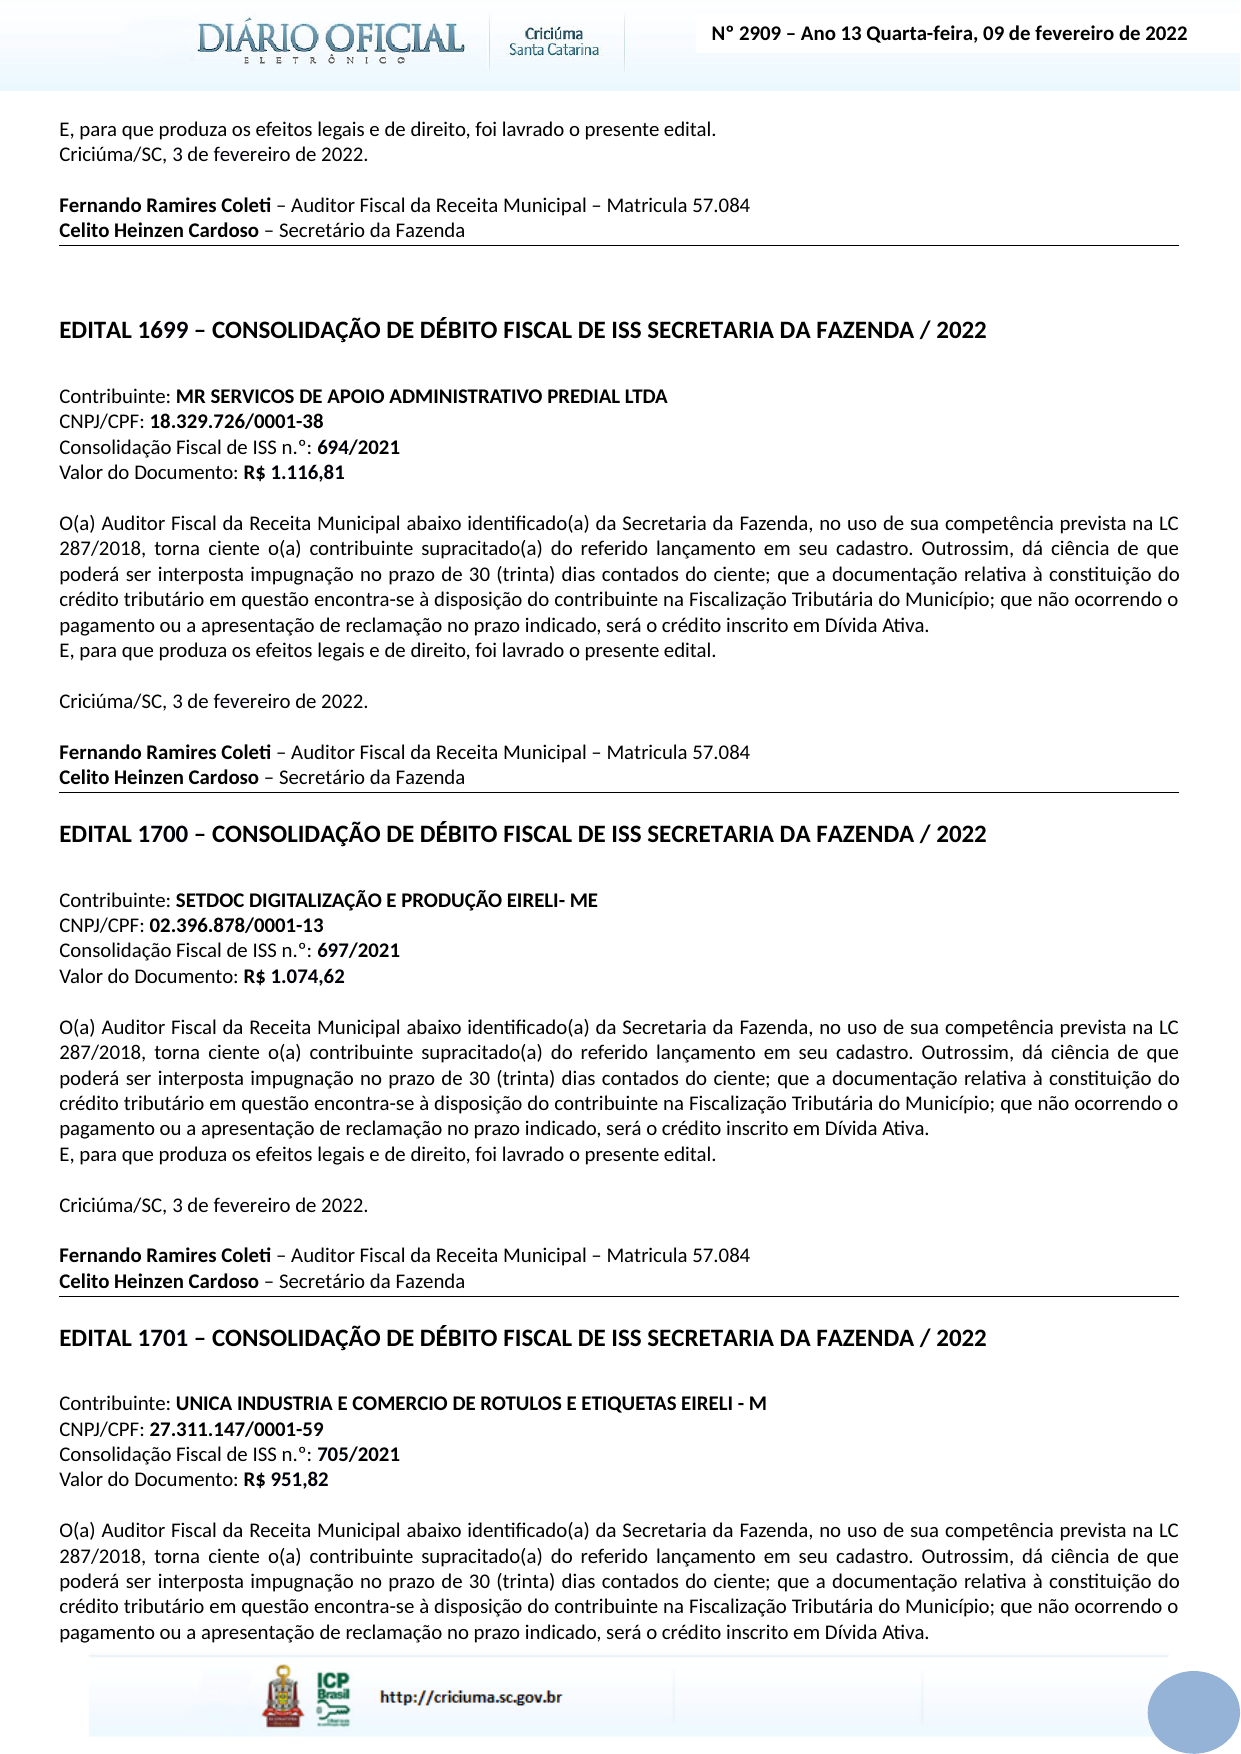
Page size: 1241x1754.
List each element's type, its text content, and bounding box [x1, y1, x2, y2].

text Contribuinte: UNICA INDUSTRIA E COMERCIO DE ROTULOS E ETIQUETAS EIRELI - M [59, 1390, 1181, 1416]
text Criciúma/SC, 3 de fevereiro de 2022. [59, 1192, 1181, 1217]
text Celito Heinzen Cardoso – Secretário da Fazenda [59, 764, 1179, 792]
text Criciúma/SC, 3 de fevereiro de 2022. [59, 688, 1181, 713]
text Consolidação Fiscal de ISS n.º: 705/2021 [59, 1441, 1181, 1467]
text E, para que produza os efeitos legais e de direito, foi lavrado o presente edital. [59, 1141, 1181, 1166]
text Celito Heinzen Cardoso – Secretário da Fazenda [59, 1268, 1179, 1296]
text E, para que produza os efeitos legais e de direito, foi lavrado o presente edital. [59, 116, 1181, 141]
text EDITAL 1699 – CONSOLIDAÇÃO DE DÉBITO FISCAL DE ISS SECRETARIA DA FAZENDA / 2022 [59, 315, 1181, 345]
text Valor do Documento: R$ 1.116,81 [59, 459, 1181, 485]
text CNPJ/CPF: 02.396.878/0001-13 [59, 912, 1181, 938]
text Valor do Documento: R$ 1.074,62 [59, 963, 1181, 988]
text Fernando Ramires Coleti – Auditor Fiscal da Receita Municipal – Matricula 57.084 [59, 192, 1179, 218]
text Celito Heinzen Cardoso – Secretário da Fazenda [59, 218, 1179, 245]
text Fernando Ramires Coleti – Auditor Fiscal da Receita Municipal – Matricula 57.084 [59, 739, 1179, 764]
text Consolidação Fiscal de ISS n.º: 694/2021 [59, 434, 1181, 459]
text CNPJ/CPF: 18.329.726/0001-38 [59, 408, 1181, 434]
text E, para que produza os efeitos legais e de direito, foi lavrado o presente edital. [59, 637, 1181, 663]
text Criciúma/SC, 3 de fevereiro de 2022. [59, 141, 1181, 167]
text O(a) Auditor Fiscal da Receita Municipal abaixo identificado(a) da Secretaria da Fazenda, no uso de sua competência prevista na LC 287/2018, torna ciente o(a) contribuinte supracitado(a) do referido lançamento em seu cadastro. Outrossim, dá ciência de que poderá ser interposta impugnação no prazo de 30 (trinta) dias contados do ciente; que a documentação relativa à constituição do crédito tributário em questão encontra-se à disposição do contribuinte na Fiscalização Tributária do Município; que não ocorrendo o pagamento ou a apresentação de reclamação no prazo indicado, será o crédito inscrito em Dívida Ativa. [59, 1517, 1181, 1644]
text Consolidação Fiscal de ISS n.º: 697/2021 [59, 938, 1181, 963]
text Valor do Documento: R$ 951,82 [59, 1467, 1181, 1492]
text Fernando Ramires Coleti – Auditor Fiscal da Receita Municipal – Matricula 57.084 [59, 1243, 1179, 1268]
text Contribuinte: MR SERVICOS DE APOIO ADMINISTRATIVO PREDIAL LTDA [59, 383, 1181, 408]
text EDITAL 1701 – CONSOLIDAÇÃO DE DÉBITO FISCAL DE ISS SECRETARIA DA FAZENDA / 2022 [59, 1322, 1181, 1352]
text O(a) Auditor Fiscal da Receita Municipal abaixo identificado(a) da Secretaria da Fazenda, no uso de sua competência prevista na LC 287/2018, torna ciente o(a) contribuinte supracitado(a) do referido lançamento em seu cadastro. Outrossim, dá ciência de que poderá ser interposta impugnação no prazo de 30 (trinta) dias contados do ciente; que a documentação relativa à constituição do crédito tributário em questão encontra-se à disposição do contribuinte na Fiscalização Tributária do Município; que não ocorrendo o pagamento ou a apresentação de reclamação no prazo indicado, será o crédito inscrito em Dívida Ativa. [59, 510, 1181, 637]
text O(a) Auditor Fiscal da Receita Municipal abaixo identificado(a) da Secretaria da Fazenda, no uso de sua competência prevista na LC 287/2018, torna ciente o(a) contribuinte supracitado(a) do referido lançamento em seu cadastro. Outrossim, dá ciência de que poderá ser interposta impugnação no prazo de 30 (trinta) dias contados do ciente; que a documentação relativa à constituição do crédito tributário em questão encontra-se à disposição do contribuinte na Fiscalização Tributária do Município; que não ocorrendo o pagamento ou a apresentação de reclamação no prazo indicado, será o crédito inscrito em Dívida Ativa. [59, 1014, 1181, 1141]
text CNPJ/CPF: 27.311.147/0001-59 [59, 1416, 1181, 1441]
text Contribuinte: SETDOC DIGITALIZAÇÃO E PRODUÇÃO EIRELI- ME [59, 887, 1181, 912]
text EDITAL 1700 – CONSOLIDAÇÃO DE DÉBITO FISCAL DE ISS SECRETARIA DA FAZENDA / 2022 [59, 818, 1181, 849]
